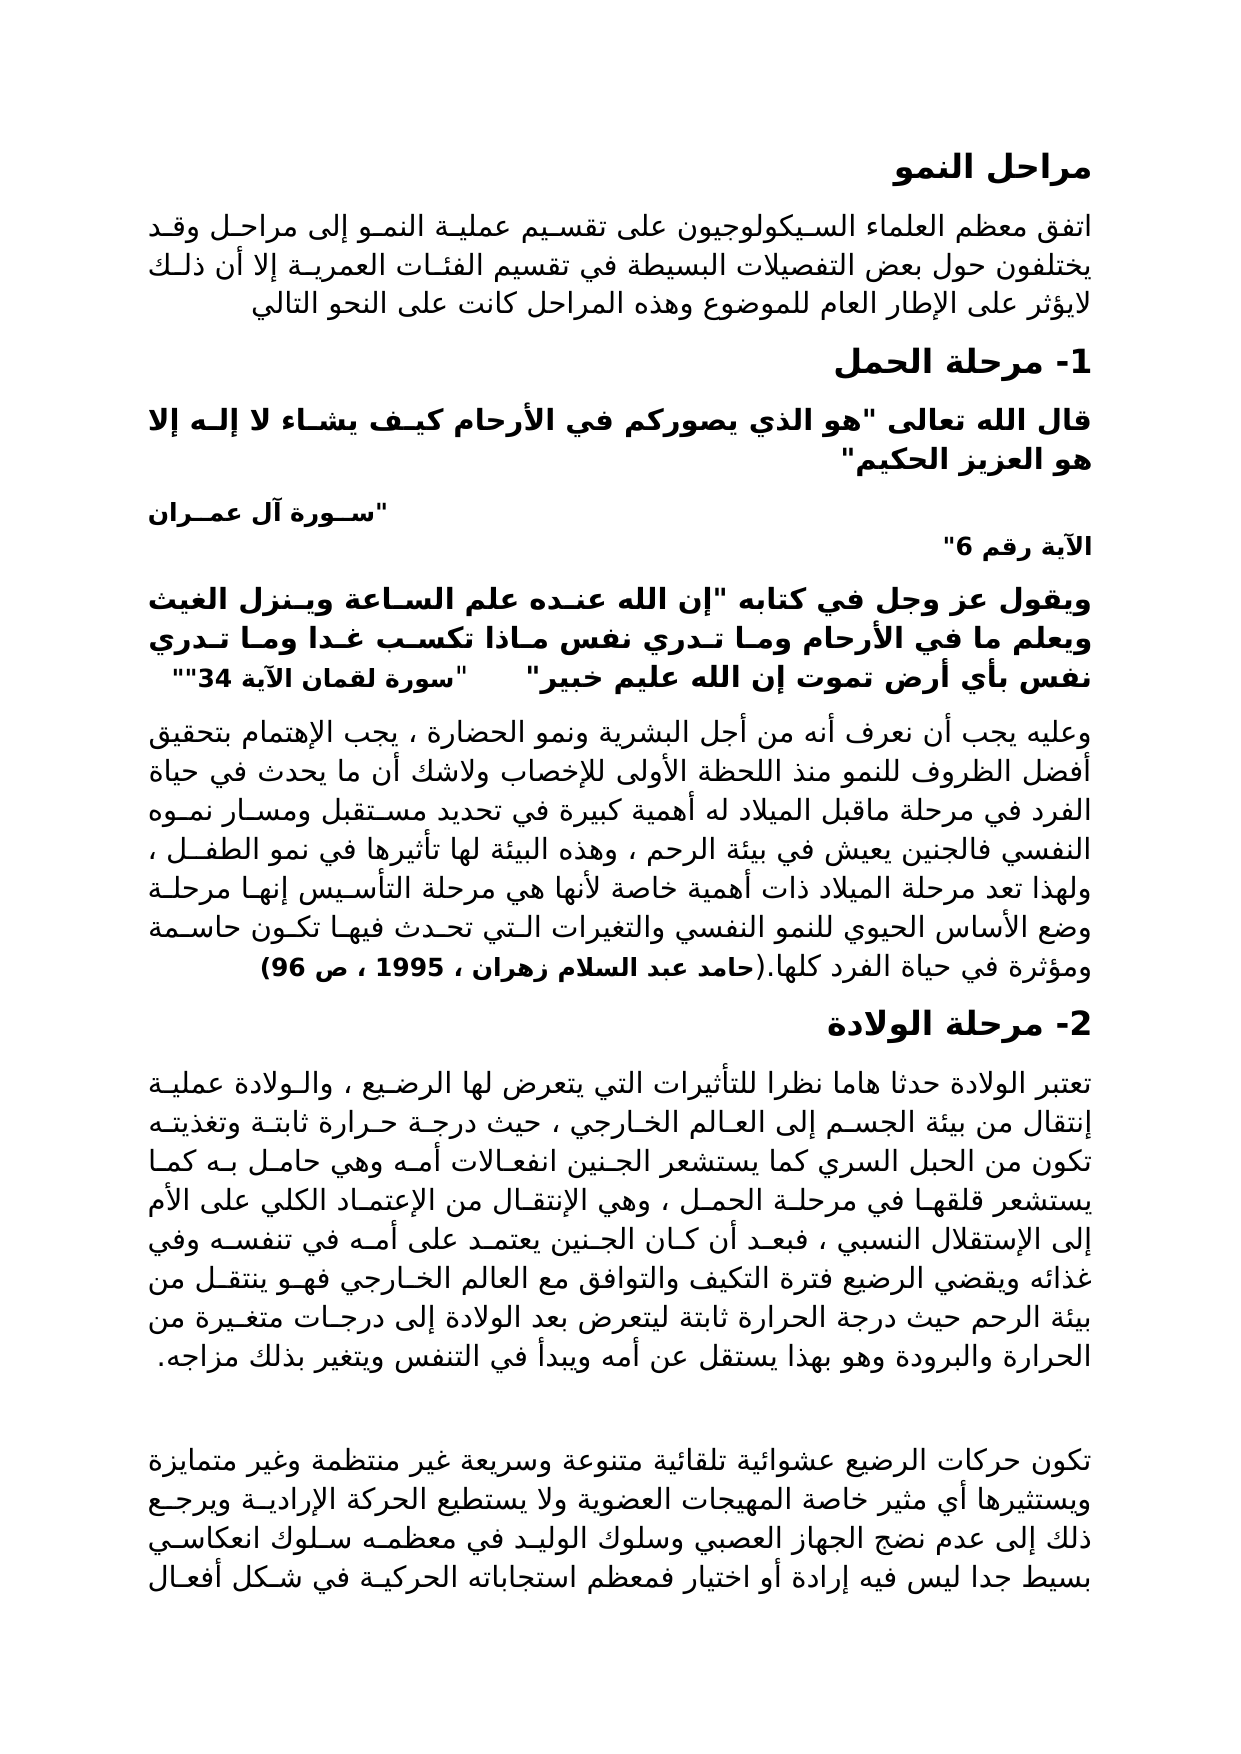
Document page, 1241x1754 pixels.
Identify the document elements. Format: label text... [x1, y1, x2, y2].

text ويقول عز وجل في كتابه "إن الله عنده علم الساعة وينزل الغيث ويعلم ما في الأرحام وما تدري نفس ماذا تكسب غدا وما تدري نفس بأي أرض تموت إن الله عليم خبير" "سورة لقمان الآية 34"" [148, 582, 1093, 694]
subtitle 2- مرحلة الولادة [148, 1005, 1093, 1044]
text تكون حركات الرضيع عشوائية تلقائية متنوعة وسريعة غير منتظمة وغير متمايزة ويستثيرها أي مثير خاصة المهيجات العضوية ولا يستطيع الحركة الإرادية ويرجع ذلك إلى عدم نضج الجهاز العصبي وسلوك الوليد في معظمه سلوك انعكاسي بسيط جدا ليس فيه إرادة أو اختيار فمعظم استجاباته الحركية في شكل أفعال منعكسة ومعظمها حيوي بالنسبة لحياة الوليد وحمايته ومن أمثلتها انعكاس المص والبلع ودفع الأشياء من الفهم وانعكاس العطس وانعكاس التنفس. (صلاح الدين معمرية ، 2005 ، ص 7) [148, 1443, 1093, 1594]
text اتفق معظم العلماء السيكولوجيون على تقسيم عملية النمو إلى مراحل وقد يختلفون حول بعض التفصيلات البسيطة في تقسيم الفئات العمرية إلا أن ذلك لايؤثر على الإطار العام للموضوع وهذه المراحل كانت على النحو التالي [148, 209, 1093, 321]
text قال الله تعالى "هو الذي يصوركم في الأرحام كيف يشاء لا إله إلا هو العزيز الحكيم" [148, 404, 1093, 477]
subtitle 1- مرحلة الحمل [148, 342, 1093, 381]
text تعتبر الولادة حدثا هاما نظرا للتأثيرات التي يتعرض لها الرضيع ، والولادة عملية إنتقال من بيئة الجسم إلى العالم الخارجي ، حيث درجة حرارة ثابتة وتغذيته تكون من الحبل السري كما يستشعر الجنين انفعالات أمه وهي حامل به كما يستشعر قلقها في مرحلة الحمل ، وهي الإنتقال من الإعتماد الكلي على الأم إلى الإستقلال النسبي ، فبعد أن كان الجنين يعتمد على أمه في تنفسه وفي غذائه ويقضي الرضيع فترة التكيف والتوافق مع العالم الخارجي فهو ينتقل من بيئة الرحم حيث درجة الحرارة ثابتة ليتعرض بعد الولادة إلى درجات متغيرة من الحرارة والبرودة وهو بهذا يستقل عن أمه ويبدأ في التنفس ويتغير بذلك مزاجه. [148, 1066, 1093, 1373]
text وعليه يجب أن نعرف أنه من أجل البشرية ونمو الحضارة ، يجب الإهتمام بتحقيق أفضل الظروف للنمو منذ اللحظة الأولى للإخصاب ولاشك أن ما يحدث في حياة الفرد في مرحلة ماقبل الميلاد له أهمية كبيرة في تحديد مستقبل ومسار نموه النفسي فالجنين يعيش في بيئة الرحم ، وهذه البيئة لها تأثيرها في نمو الطفل ، ولهذا تعد مرحلة الميلاد ذات أهمية خاصة لأنها هي مرحلة التأسيس إنها مرحلة وضع الأساس الحيوي للنمو النفسي والتغيرات التي تحدث فيها تكون حاسمة ومؤثرة في حياة الفرد كلها.(حامد عبد السلام زهران ، 1995 ، ص 96) [148, 716, 1093, 983]
subtitle مراحل النمو [148, 148, 1093, 186]
text "سورة آل عمران الآية رقم 6" [148, 498, 1093, 561]
